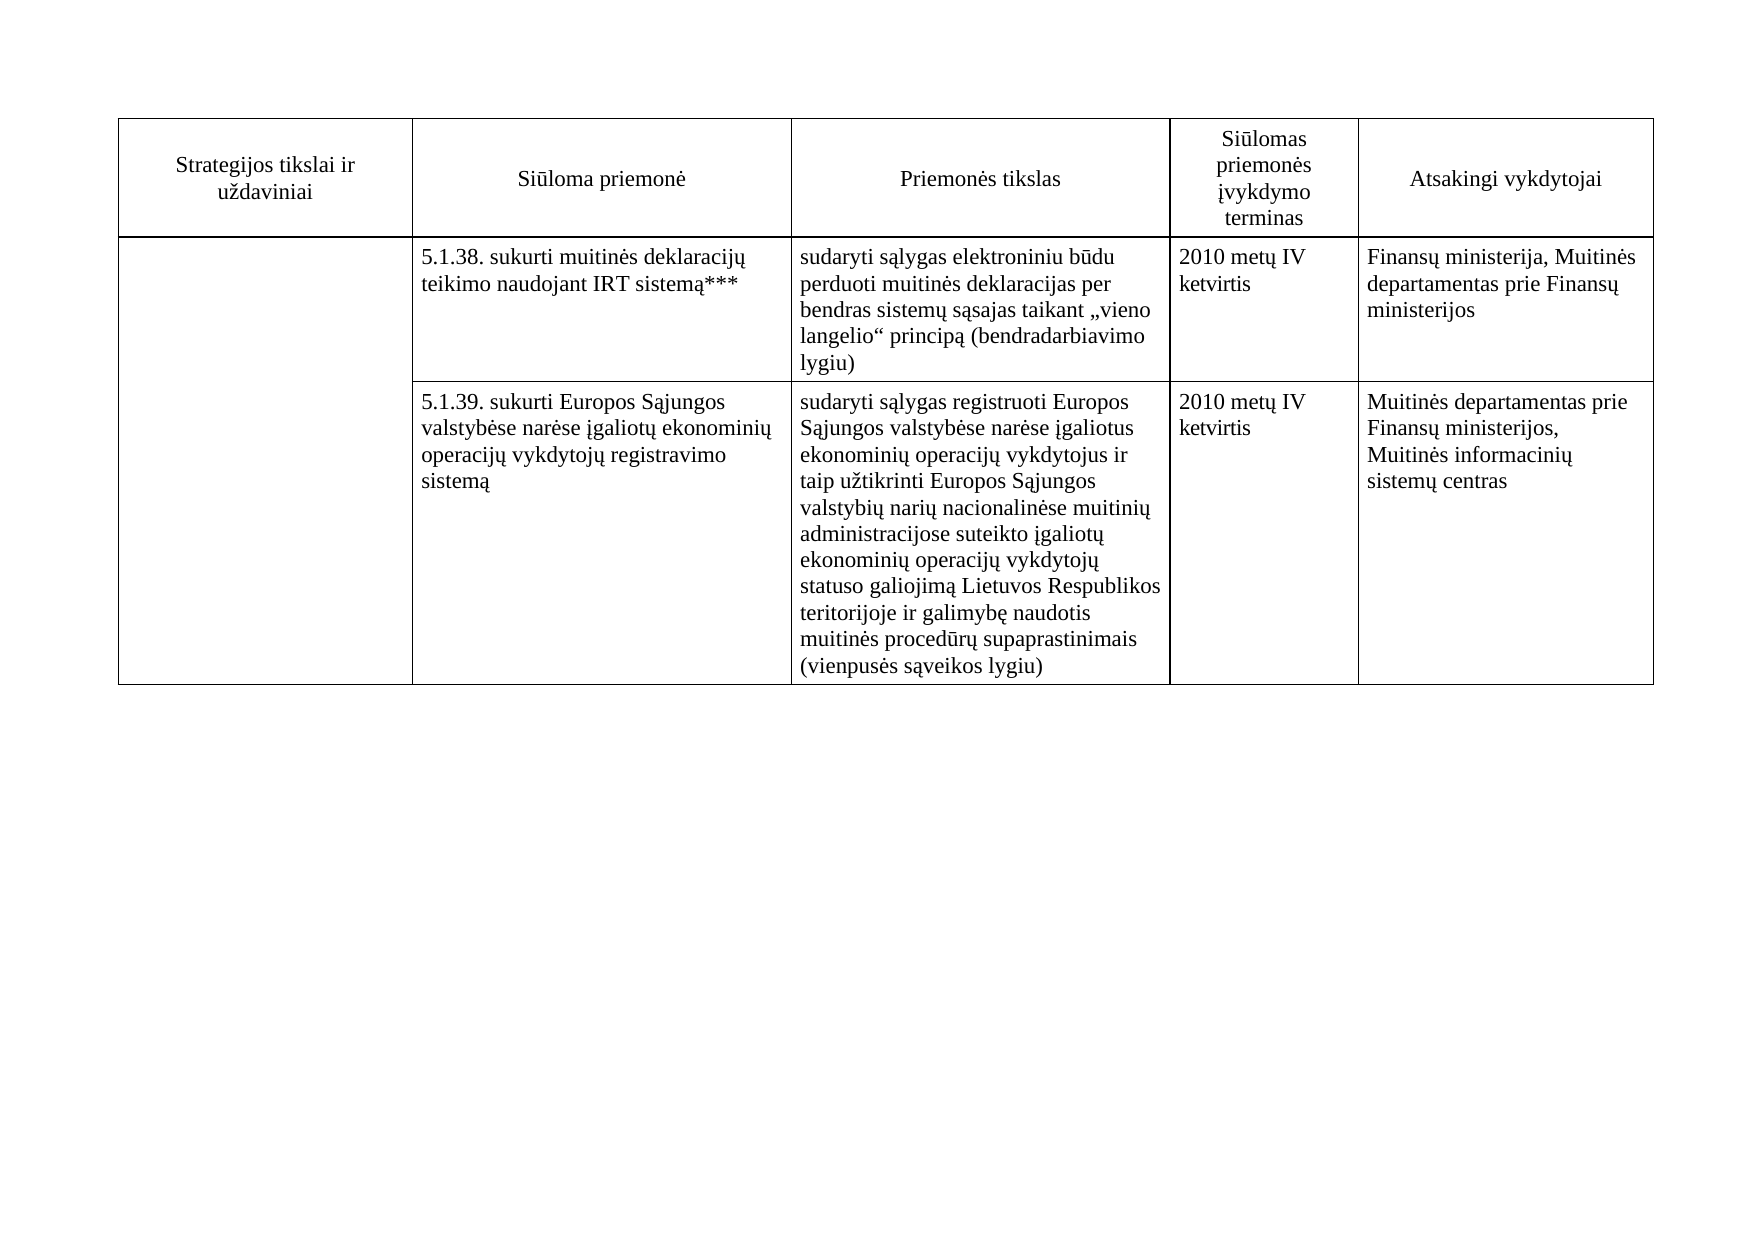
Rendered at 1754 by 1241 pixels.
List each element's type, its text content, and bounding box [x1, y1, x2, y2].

table_cell [119, 238, 412, 684]
table_header Siūlomas priemonės įvykdymo terminas [1171, 119, 1358, 236]
table_cell sudaryti sąlygas elektroniniu būdu perduoti muitinės deklaracijas per bendras sistemų sąsajas taikant „vieno langelio“ principą (bendradarbiavimo lygiu) [792, 238, 1169, 381]
table_cell Finansų ministerija, Muitinės departamentas prie Finansų ministerijos [1359, 238, 1653, 381]
table_header Strategijos tikslai ir uždaviniai [119, 119, 412, 236]
table_cell sudaryti sąlygas registruoti Europos Sąjungos valstybėse narėse įgaliotus ekonominių operacijų vykdytojus ir taip užtikrinti Europos Sąjungos valstybių narių nacionalinėse muitinių administracijose suteikto įgaliotų ekonominių operacijų vykdytojų statuso galiojimą Lietuvos Respublikos teritorijoje ir galimybę naudotis muitinės procedūrų supaprastinimais (vienpusės sąveikos lygiu) [792, 382, 1169, 684]
table_cell 2010 metų IV ketvirtis [1171, 382, 1358, 684]
table_cell Muitinės departamentas prie Finansų ministerijos, Muitinės informacinių sistemų centras [1359, 382, 1653, 684]
table_header Atsakingi vykdytojai [1359, 119, 1653, 236]
table_header Priemonės tikslas [792, 119, 1169, 236]
table_cell 2010 metų IV ketvirtis [1171, 238, 1358, 381]
table_cell 5.1.39. sukurti Europos Sąjungos valstybėse narėse įgaliotų ekonominių operacijų vykdytojų registravimo sistemą [413, 382, 791, 684]
table_header Siūloma priemonė [413, 119, 791, 236]
table_cell 5.1.38. sukurti muitinės deklaracijų teikimo naudojant IRT sistemą*** [413, 238, 791, 381]
